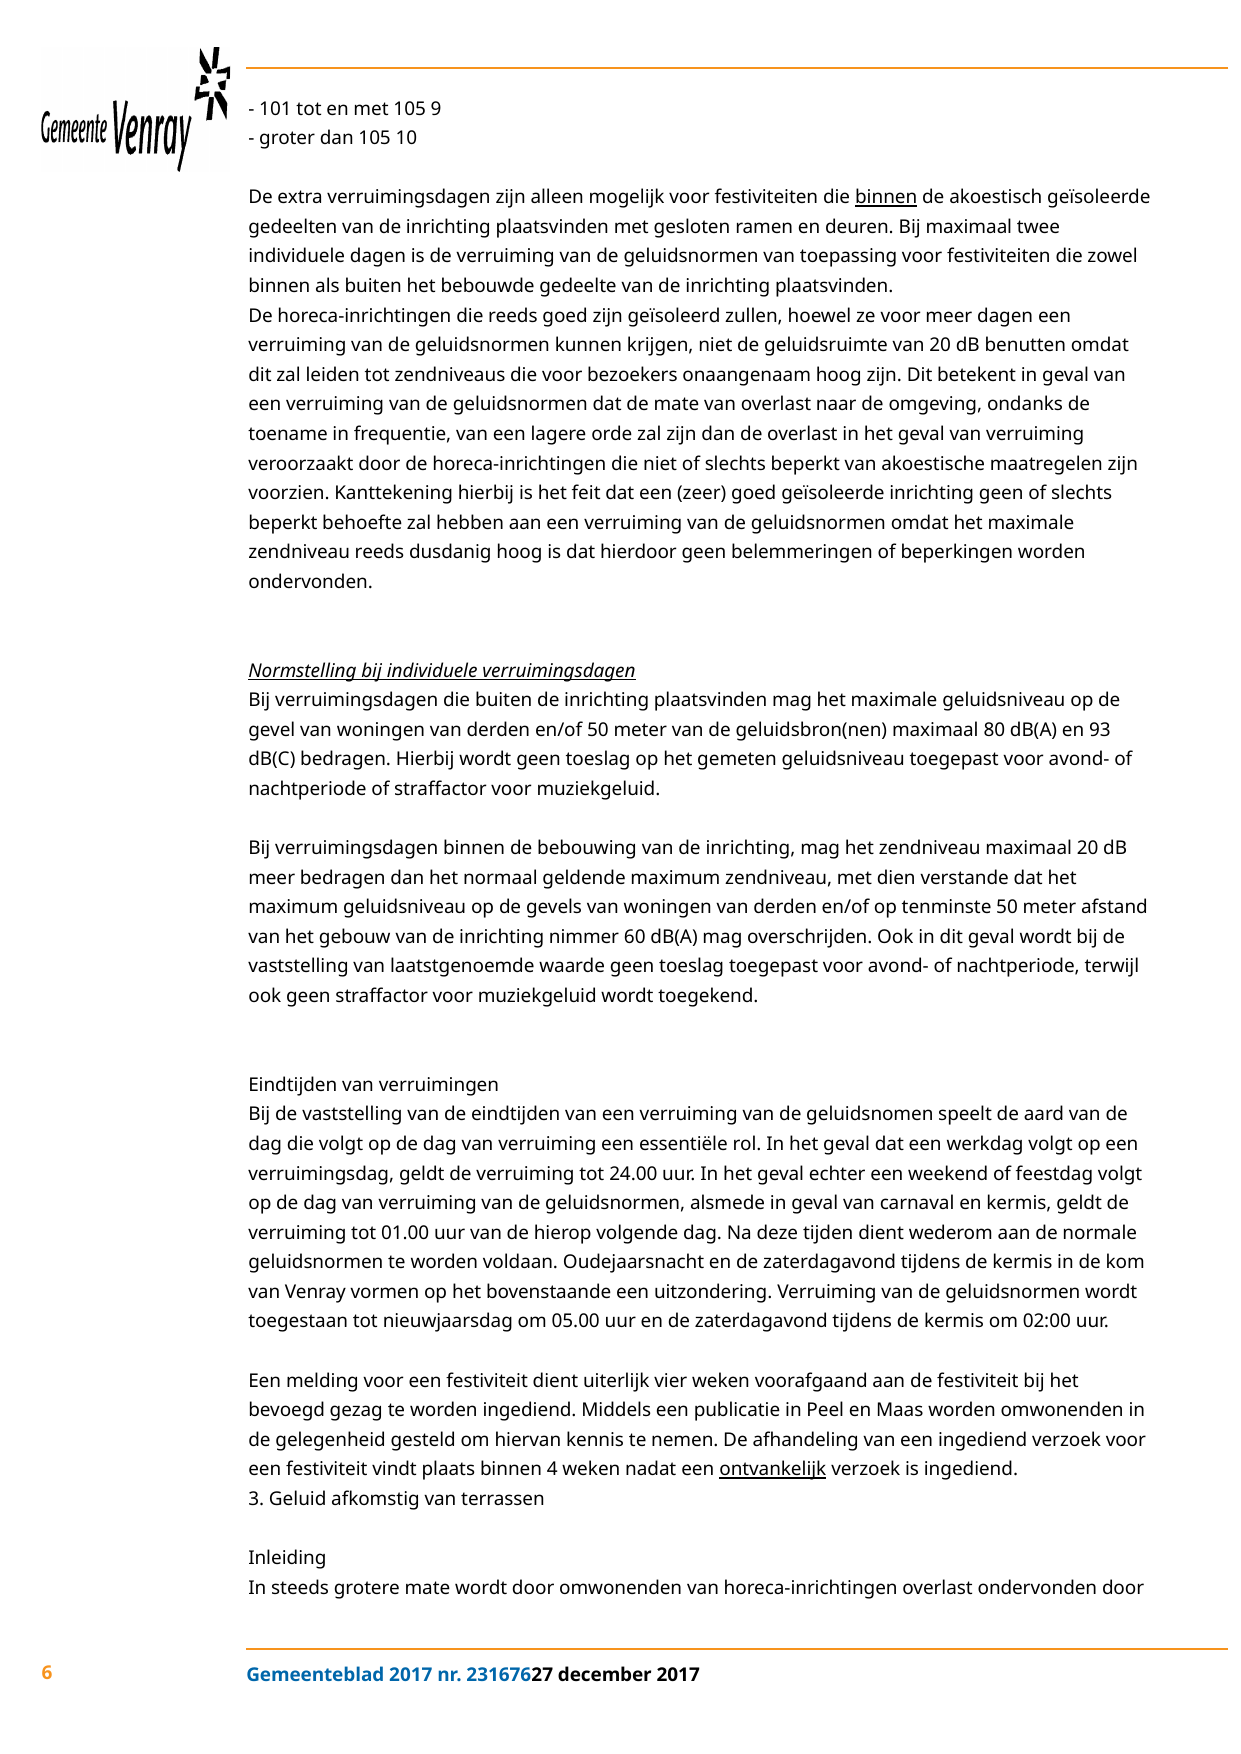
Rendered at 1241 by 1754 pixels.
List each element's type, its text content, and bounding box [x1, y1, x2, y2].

picture [41, 47, 231, 172]
text Bij verruimingsdagen die buiten de inrichting plaatsvinden mag het maximale geluidsniveau op de gevel van woningen van derden en/of 50 meter van de geluidsbron(nen) maximaal 80 dB(A) en 93 dB(C) bedragen. Hierbij wordt geen toeslag op het gemeten geluidsniveau toegepast voor avond- of nachtperiode of straffactor voor muziekgeluid. [248, 686, 1152, 801]
text Inleiding [248, 1544, 1152, 1570]
text - groter dan 105 10 [248, 124, 1152, 150]
text 3. Geluid afkomstig van terrassen [248, 1485, 1152, 1511]
text Bij de vaststelling van de eindtijden van een verruiming van de geluidsnomen speelt de aard van de dag die volgt op de dag van verruiming een essentiële rol. In het geval dat een werkdag volgt op een verruimingsdag, geldt de verruiming tot 24.00 uur. In het geval echter een weekend of feestdag volgt op de dag van verruiming van de geluidsnormen, alsmede in geval van carnaval en kermis, geldt de verruiming tot 01.00 uur van de hierop volgende dag. Na deze tijden dient wederom aan de normale geluidsnormen te worden voldaan. Oudejaarsnacht en de zaterdagavond tijdens de kermis in de kom van Venray vormen op het bovenstaande een uitzondering. Verruiming van de geluidsnormen wordt toegestaan tot nieuwjaarsdag om 05.00 uur en de zaterdagavond tijdens de kermis om 02:00 uur. [248, 1101, 1152, 1333]
text Eindtijden van verruimingen [248, 1071, 1152, 1097]
text De extra verruimingsdagen zijn alleen mogelijk voor festiviteiten die binnen de akoestisch geïsoleerde gedeelten van de inrichting plaatsvinden met gesloten ramen en deuren. Bij maximaal twee individuele dagen is de verruiming van de geluidsnormen van toepassing voor festiviteiten die zowel binnen als buiten het bebouwde gedeelte van de inrichting plaatsvinden. [248, 183, 1152, 298]
text In steeds grotere mate wordt door omwonenden van horeca-inrichtingen overlast ondervonden door [248, 1574, 1152, 1600]
text De horeca-inrichtingen die reeds goed zijn geïsoleerd zullen, hoewel ze voor meer dagen een verruiming van de geluidsnormen kunnen krijgen, niet de geluidsruimte van 20 dB benutten omdat dit zal leiden tot zendniveaus die voor bezoekers onaangenaam hoog zijn. Dit betekent in geval van een verruiming van de geluidsnormen dat de mate van overlast naar de omgeving, ondanks de toename in frequentie, van een lagere orde zal zijn dan de overlast in het geval van verruiming veroorzaakt door de horeca-inrichtingen die niet of slechts beperkt van akoestische maatregelen zijn voorzien. Kanttekening hierbij is het feit dat een (zeer) goed geïsoleerde inrichting geen of slechts beperkt behoefte zal hebben aan een verruiming van de geluidsnormen omdat het maximale zendniveau reeds dusdanig hoog is dat hierdoor geen belemmeringen of beperkingen worden ondervonden. [248, 302, 1152, 594]
text Normstelling bij individuele verruimingsdagen [248, 657, 1152, 683]
text Bij verruimingsdagen binnen de bebouwing van de inrichting, mag het zendniveau maximaal 20 dB meer bedragen dan het normaal geldende maximum zendniveau, met dien verstande dat het maximum geluidsniveau op de gevels van woningen van derden en/of op tenminste 50 meter afstand van het gebouw van de inrichting nimmer 60 dB(A) mag overschrijden. Ook in dit geval wordt bij de vaststelling van laatstgenoemde waarde geen toeslag toegepast voor avond- of nachtperiode, terwijl ook geen straffactor voor muziekgeluid wordt toegekend. [248, 834, 1152, 1008]
text Een melding voor een festiviteit dient uiterlijk vier weken voorafgaand aan de festiviteit bij het bevoegd gezag te worden ingediend. Middels een publicatie in Peel en Maas worden omwonenden in de gelegenheid gesteld om hiervan kennis te nemen. De afhandeling van een ingediend verzoek voor een festiviteit vindt plaats binnen 4 weken nadat een ontvankelijk verzoek is ingediend. [248, 1367, 1152, 1481]
text - 101 tot en met 105 9 [248, 95, 1152, 121]
